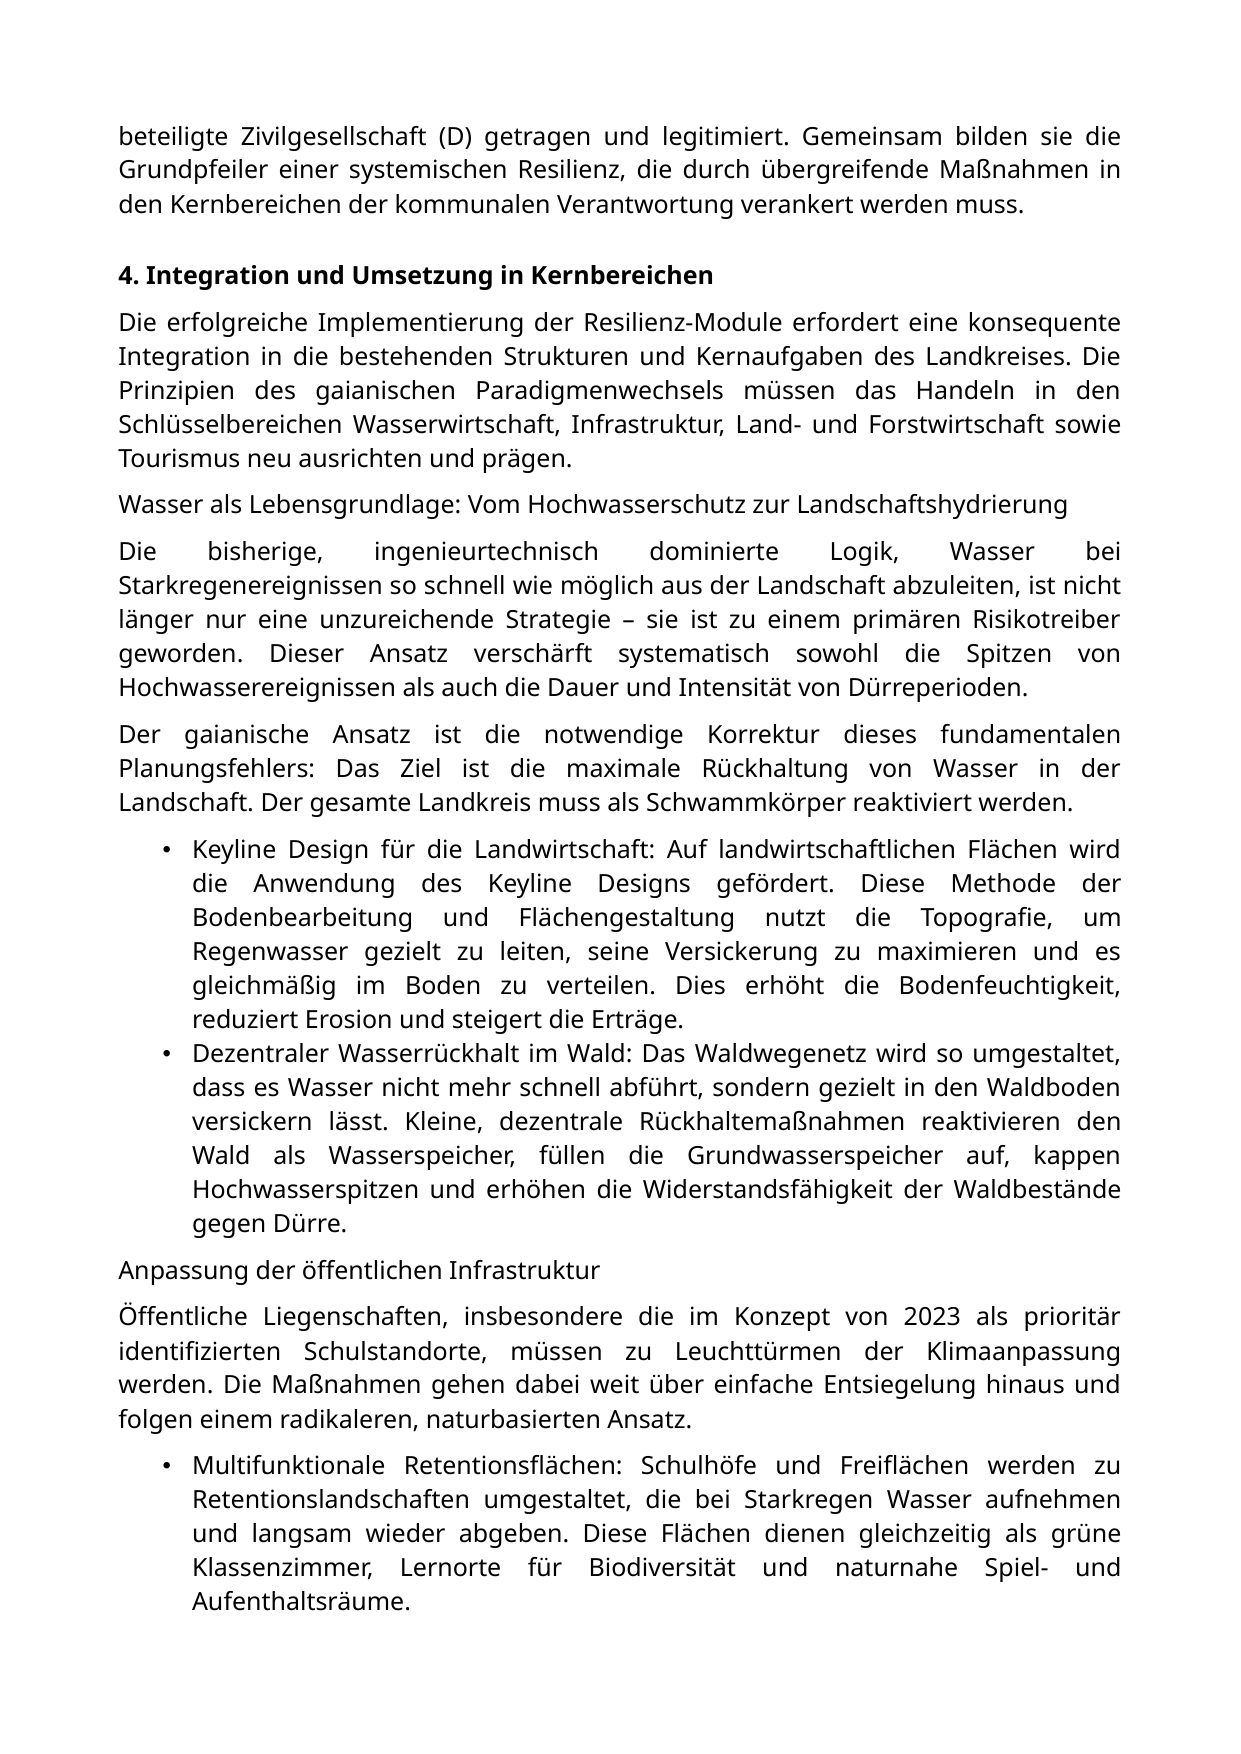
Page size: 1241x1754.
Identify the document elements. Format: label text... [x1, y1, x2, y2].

text beteiligte Zivilgesellschaft (D) getragen und legitimiert. Gemeinsam bilden sie die Grundpfeiler einer systemischen Resilienz, die durch übergreifende Maßnahmen in den Kernbereichen der kommunalen Verantwortung verankert werden muss. [118, 118, 1122, 220]
text Die erfolgreiche Implementierung der Resilienz-Module erfordert eine konsequente Integration in die bestehenden Strukturen und Kernaufgaben des Landkreises. Die Prinzipien des gaianischen Paradigmenwechsels müssen das Handeln in den Schlüsselbereichen Wasserwirtschaft, Infrastruktur, Land- und Forstwirtschaft sowie Tourismus neu ausrichten und prägen. [118, 304, 1122, 475]
text Der gaianische Ansatz ist die notwendige Korrektur dieses fundamentalen Planungsfehlers: Das Ziel ist die maximale Rückhaltung von Wasser in der Landschaft. Der gesamte Landkreis muss als Schwammkörper reaktiviert werden. [118, 717, 1122, 819]
text Öffentliche Liegenschaften, insbesondere die im Konzept von 2023 als prioritär identifizierten Schulstandorte, müssen zu Leuchttürmen der Klimaanpassung werden. Die Maßnahmen gehen dabei weit über einfache Entsiegelung hinaus und folgen einem radikaleren, naturbasierten Ansatz. [118, 1299, 1122, 1435]
list Multifunktionale Retentionsflächen: Schulhöfe und Freiflächen werden zu Retentionslandschaften umgestaltet, die bei Starkregen Wasser aufnehmen und langsam wieder abgeben. Diese Flächen dienen gleichzeitig als grüne Klassenzimmer, Lernorte für Biodiversität und naturnahe Spiel- und Aufenthaltsräume. [162, 1448, 1122, 1618]
text Anpassung der öffentlichen Infrastruktur [118, 1252, 1122, 1287]
subtitle 4. Integration und Umsetzung in Kernbereichen [118, 258, 1122, 292]
list Keyline Design für die Landwirtschaft: Auf landwirtschaftlichen Flächen wird die Anwendung des Keyline Designs gefördert. Diese Methode der Bodenbearbeitung und Flächengestaltung nutzt die Topografie, um Regenwasser gezielt zu leiten, seine Versickerung zu maximieren und es gleichmäßig im Boden zu verteilen. Dies erhöht die Bodenfeuchtigkeit, reduziert Erosion und steigert die Erträge. [162, 831, 1122, 1036]
text Die bisherige, ingenieurtechnisch dominierte Logik, Wasser bei Starkregenereignissen so schnell wie möglich aus der Landschaft abzuleiten, ist nicht länger nur eine unzureichende Strategie – sie ist zu einem primären Risikotreiber geworden. Dieser Ansatz verschärft systematisch sowohl die Spitzen von Hochwasserereignissen als auch die Dauer und Intensität von Dürreperioden. [118, 534, 1122, 704]
text Wasser als Lebensgrundlage: Vom Hochwasserschutz zur Landschaftshydrierung [118, 487, 1122, 521]
list Dezentraler Wasserrückhalt im Wald: Das Waldwegenetz wird so umgestaltet, dass es Wasser nicht mehr schnell abführt, sondern gezielt in den Waldboden versickern lässt. Kleine, dezentrale Rückhaltemaßnahmen reaktivieren den Wald als Wasserspeicher, füllen die Grundwasserspeicher auf, kappen Hochwasserspitzen und erhöhen die Widerstandsfähigkeit der Waldbestände gegen Dürre. [162, 1036, 1122, 1240]
